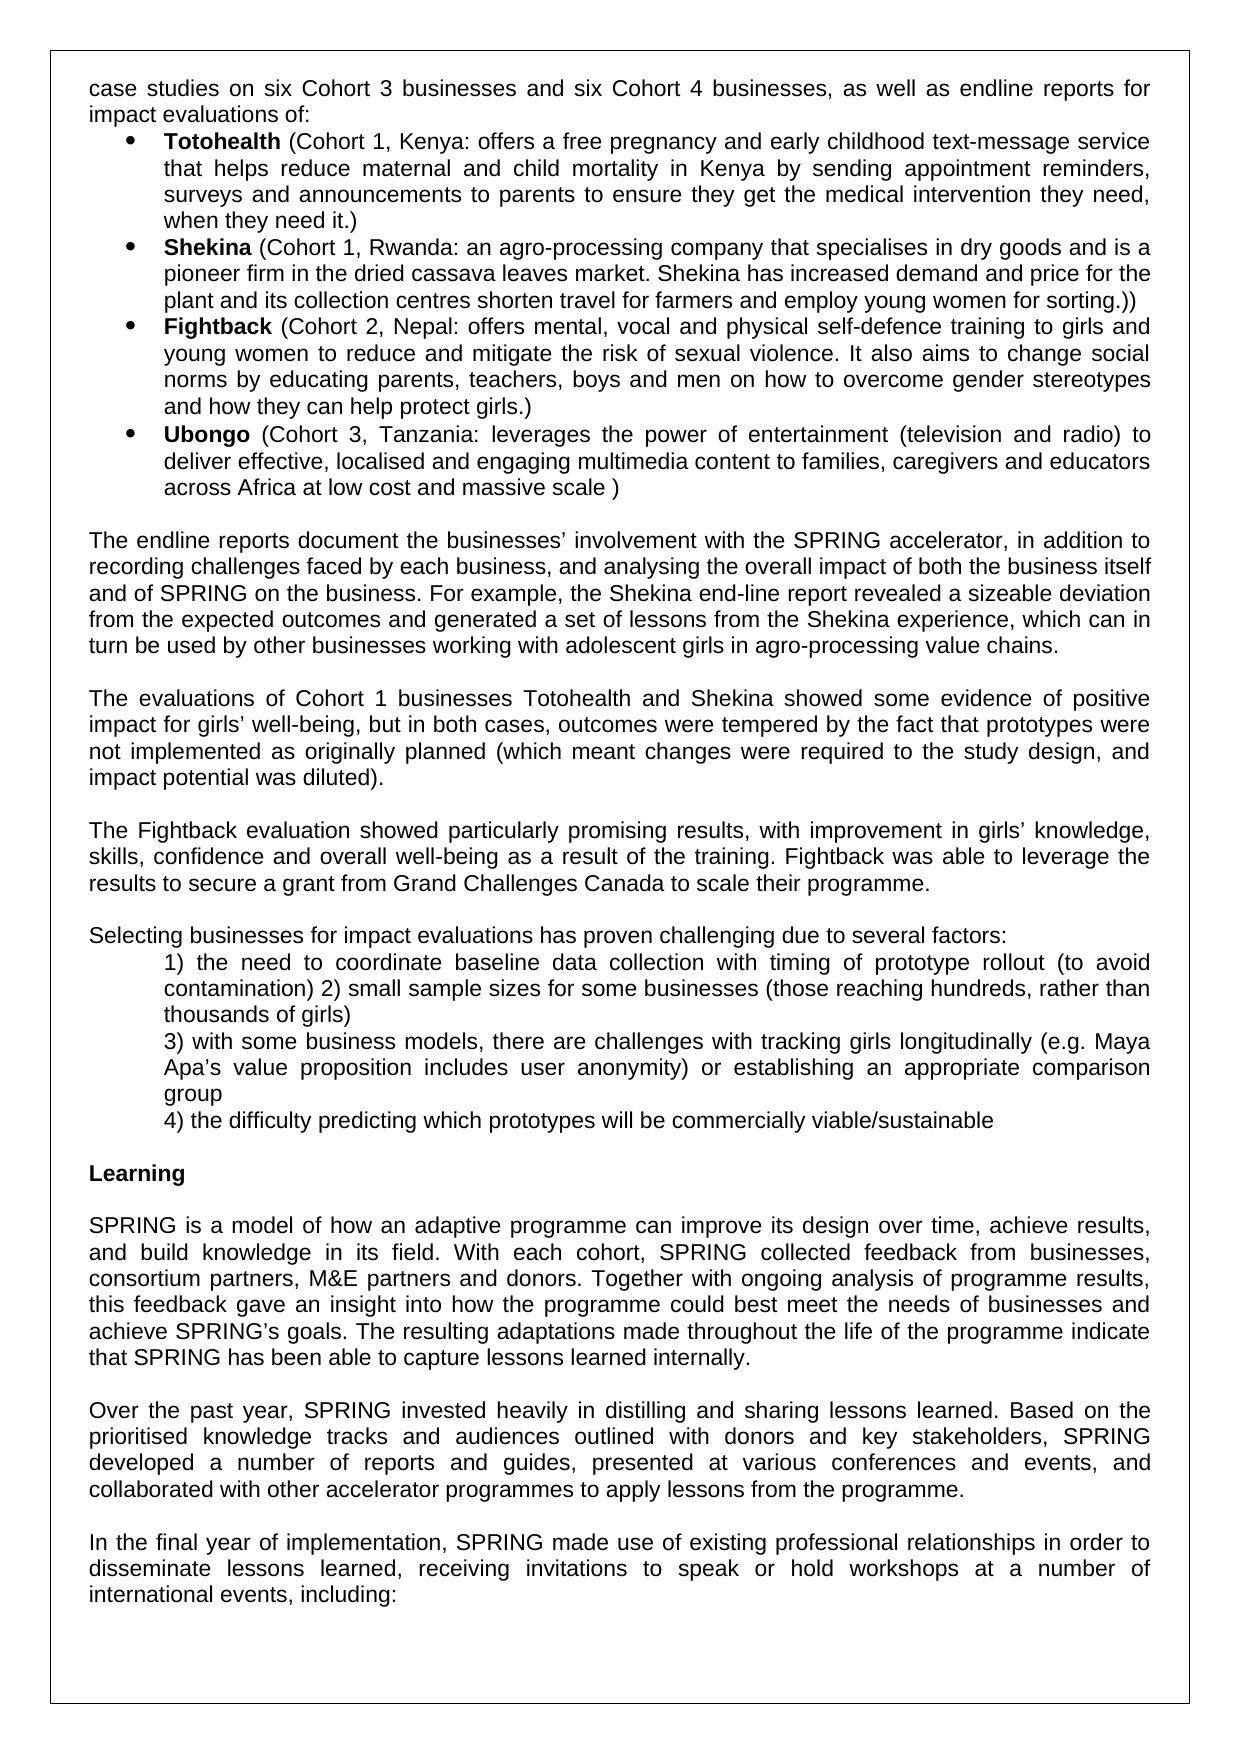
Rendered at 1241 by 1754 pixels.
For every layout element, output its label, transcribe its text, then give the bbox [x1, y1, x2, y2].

text Over the past year, SPRING invested heavily in distilling and sharing lessons learned. Based on the prioritised knowledge tracks and audiences outlined with donors and key stakeholders, SPRING developed a number of reports and guides, presented at various conferences and events, and collaborated with other accelerator programmes to apply lessons from the programme. [89, 1397, 1152, 1502]
text 4) the difficulty predicting which prototypes will be commercially viable/sustainable [164, 1107, 1152, 1133]
text The evaluations of Cohort 1 businesses Totohealth and Shekina showed some evidence of positive impact for girls’ well-being, but in both cases, outcomes were tempered by the fact that prototypes were not implemented as originally planned (which meant changes were required to the study design, and impact potential was diluted). [89, 685, 1152, 791]
text Selecting businesses for impact evaluations has proven challenging due to several factors: [89, 922, 1152, 949]
text 3) with some business models, there are challenges with tracking girls longitudinally (e.g. Maya Apa’s value proposition includes user anonymity) or establishing an appropriate comparison group [164, 1028, 1152, 1107]
text case studies on six Cohort 3 businesses and six Cohort 4 businesses, as well as endline reports for impact evaluations of: [89, 75, 1152, 128]
list Shekina (Cohort 1, Rwanda: an agro-processing company that specialises in dry goods and is a pioneer firm in the dried cassava leaves market. Shekina has increased demand and price for the plant and its collection centres shorten travel for farmers and employ young women for sorting.)) [126, 233, 1152, 313]
list Totohealth (Cohort 1, Kenya: offers a free pregnancy and early childhood text-message service that helps reduce maternal and child mortality in Kenya by sending appointment reminders, surveys and announcements to parents to ensure they get the medical intervention they need, when they need it.) [126, 128, 1152, 233]
list Ubongo (Cohort 3, Tanzania: leverages the power of entertainment (television and radio) to deliver effective, localised and engaging multimedia content to families, caregivers and educators across Africa at low cost and massive scale ) [126, 419, 1152, 501]
text The endline reports document the businesses’ involvement with the SPRING accelerator, in addition to recording challenges faced by each business, and analysing the overall impact of both the business itself and of SPRING on the business. For example, the Shekina end-line report revealed a sizeable deviation from the expected outcomes and generated a set of lessons from the Shekina experience, which can in turn be used by other businesses working with adolescent girls in agro-processing value chains. [89, 527, 1152, 659]
list Fightback (Cohort 2, Nepal: offers mental, vocal and physical self-defence training to girls and young women to reduce and mitigate the risk of sexual violence. It also aims to change social norms by educating parents, teachers, boys and men on how to overcome gender stereotypes and how they can help protect girls.) [126, 313, 1152, 419]
text 1) the need to coordinate baseline data collection with timing of prototype rollout (to avoid contamination) 2) small sample sizes for some businesses (those reaching hundreds, rather than thousands of girls) [164, 949, 1152, 1028]
text The Fightback evaluation showed particularly promising results, with improvement in girls’ knowledge, skills, confidence and overall well-being as a result of the training. Fightback was able to leverage the results to secure a grant from Grand Challenges Canada to scale their programme. [89, 817, 1152, 896]
text SPRING is a model of how an adaptive programme can improve its design over time, achieve results, and build knowledge in its field. With each cohort, SPRING collected feedback from businesses, consortium partners, M&E partners and donors. Together with ongoing analysis of programme results, this feedback gave an insight into how the programme could best meet the needs of businesses and achieve SPRING’s goals. The resulting adaptations made throughout the life of the programme indicate that SPRING has been able to capture lessons learned internally. [89, 1212, 1152, 1370]
text In the final year of implementation, SPRING made use of existing professional relationships in order to disseminate lessons learned, receiving invitations to speak or hold workshops at a number of international events, including: [89, 1528, 1152, 1607]
text Learning [89, 1159, 1152, 1186]
